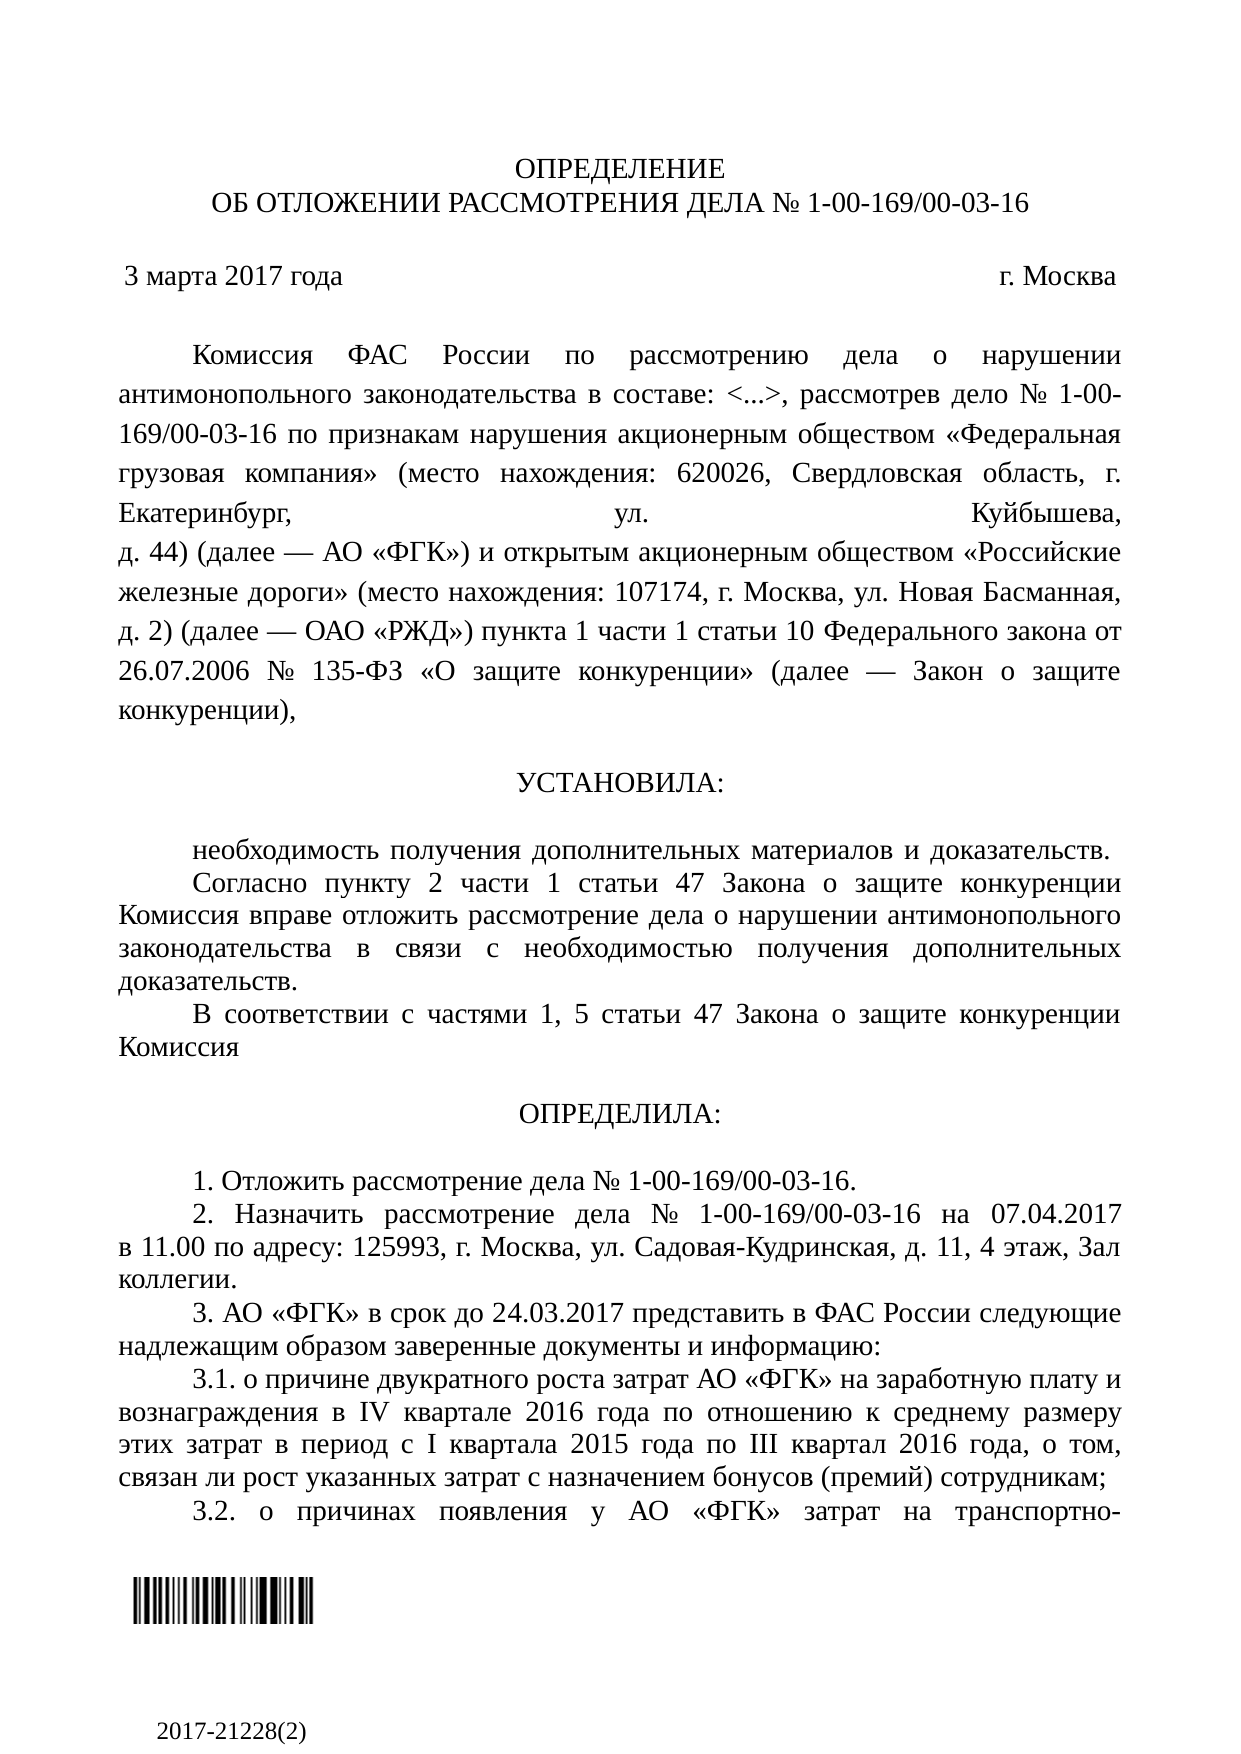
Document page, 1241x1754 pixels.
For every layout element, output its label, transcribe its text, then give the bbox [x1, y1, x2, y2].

table_header 3 марта 2017 года [118, 252, 620, 297]
text 3. АО «ФГК» в срок до 24.03.2017 представить в ФАС России следующие надлежащим образом заверенные документы и информацию: [118, 1295, 1122, 1361]
text ОБ ОТЛОЖЕНИИ РАССМОТРЕНИЯ ДЕЛА № 1-00-169/00-03-16 [118, 185, 1122, 219]
text 1. Отложить рассмотрение дела № 1-00-169/00-03-16. [118, 1163, 1122, 1196]
text ОПРЕДЕЛЕНИЕ [118, 152, 1122, 185]
picture [118, 1577, 331, 1624]
text 3.1. о причине двукратного роста затрат АО «ФГК» на заработную плату и вознаграждения в IV квартале 2016 года по отношению к среднему размеру этих затрат в период с I квартала 2015 года по III квартал 2016 года, о том, связан ли рост указанных затрат с назначением бонусов (премий) сотрудникам; [118, 1361, 1122, 1493]
text Комиссия ФАС России по рассмотрению дела о нарушении антимонопольного законодательства в составе: <...>, рассмотрев дело № 1-00-169/00-03-16 по признакам нарушения акционерным обществом «Федеральная грузовая компания» (место нахождения: 620026, Свердловская область, г. Екатеринбург, ул. Куйбышева, д. 44) (далее — АО «ФГК») и открытым акционерным обществом «Российские железные дороги» (место нахождения: 107174, г. Москва, ул. Новая Басманная, д. 2) (далее — ОАО «РЖД») пункта 1 части 1 статьи 10 Федерального закона от 26.07.2006 № 135-ФЗ «О защите конкуренции» (далее — Закон о защите конкуренции), [118, 337, 1122, 726]
text УСТАНОВИЛА: [118, 765, 1122, 799]
text В соответствии с частями 1, 5 статьи 47 Закона о защите конкуренции Комиссия [118, 996, 1122, 1062]
text 3.2. о причинах появления у АО «ФГК» затрат на транспортно- [118, 1493, 1122, 1526]
text необходимость получения дополнительных материалов и доказательств. Согласно пункту 2 части 1 статьи 47 Закона о защите конкуренции Комиссия вправе отложить рассмотрение дела о нарушении антимонопольного законодательства в связи с необходимостью получения дополнительных доказательств. [118, 832, 1122, 996]
text 2. Назначить рассмотрение дела № 1-00-169/00-03-16 на 07.04.2017 в 11.00 по адресу: 125993, г. Москва, ул. Садовая-Кудринская, д. 11, 4 этаж, Зал коллегии. [118, 1196, 1122, 1295]
text ОПРЕДЕЛИЛА: [118, 1096, 1122, 1129]
table_header г. Москва [620, 252, 1122, 297]
